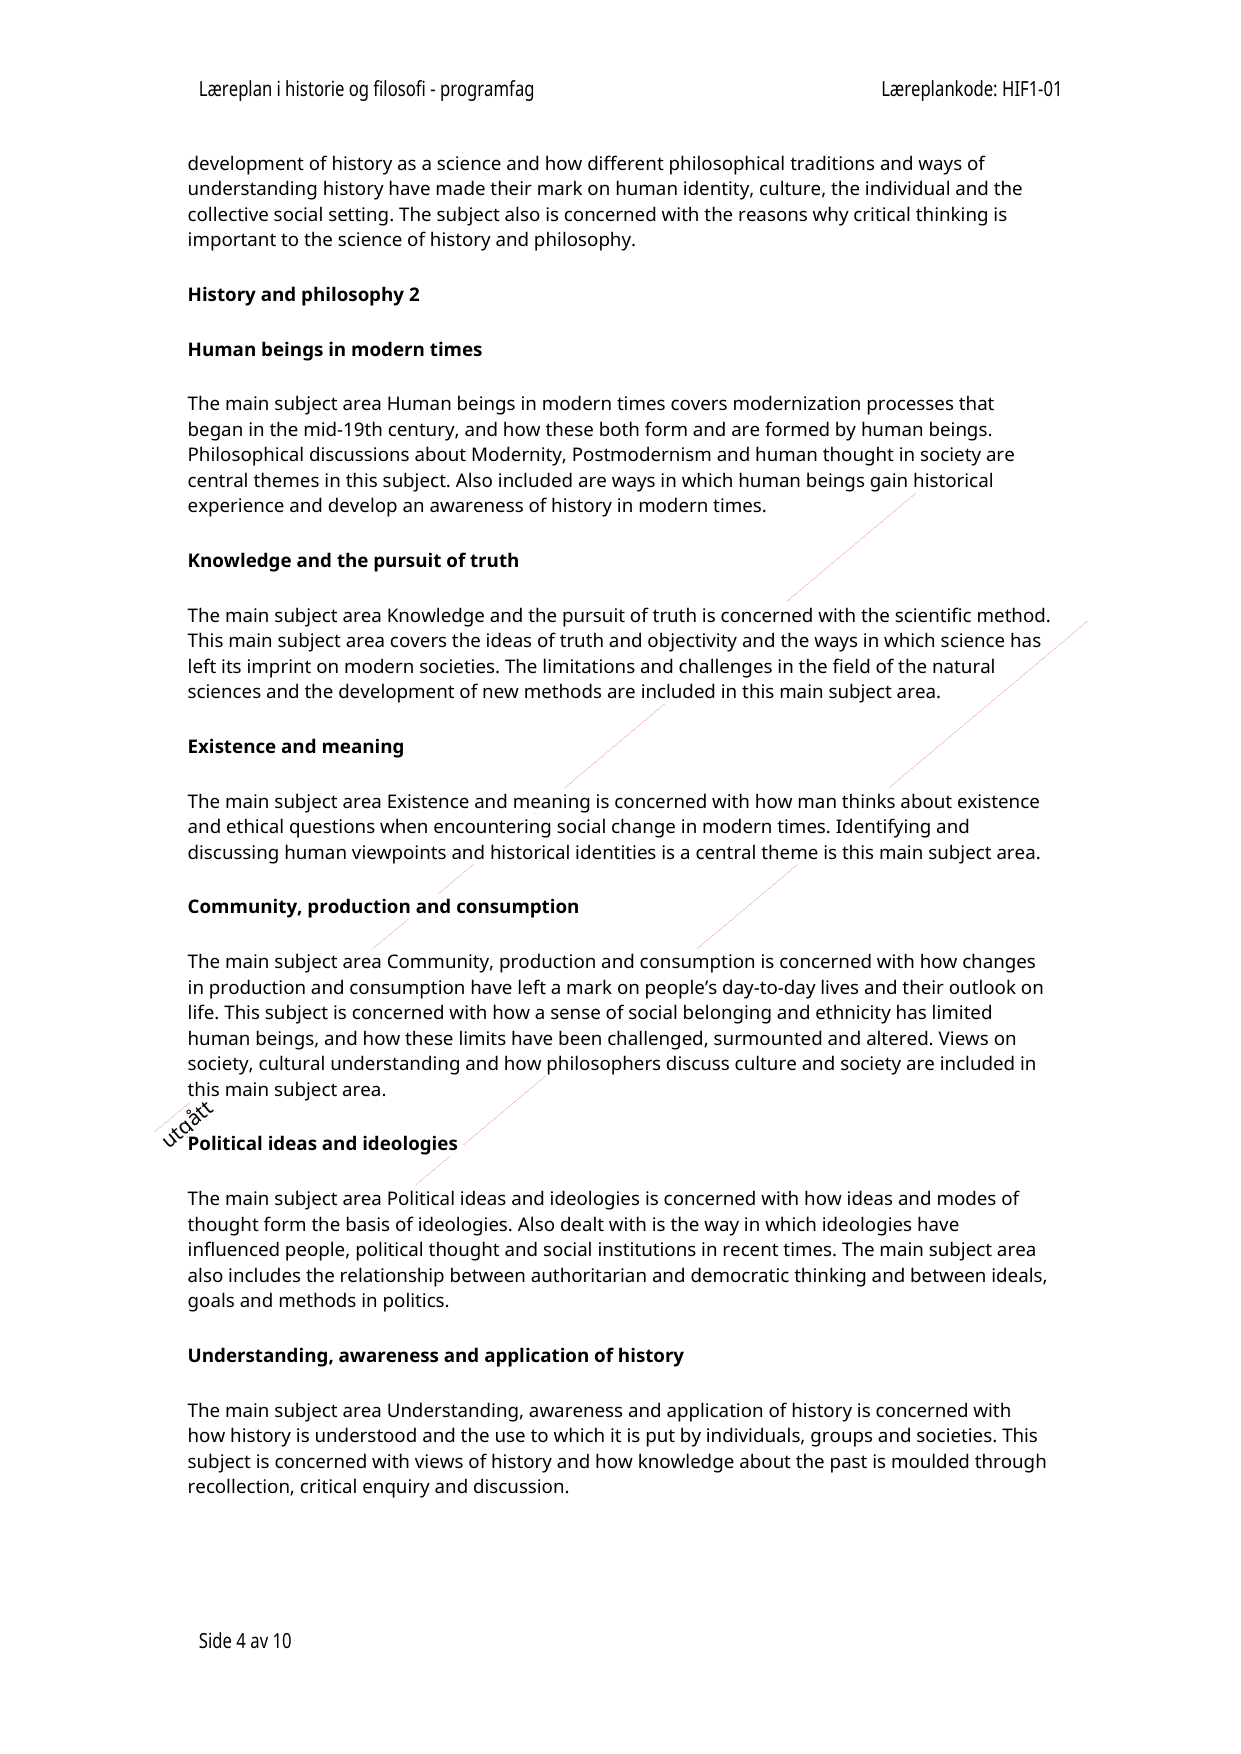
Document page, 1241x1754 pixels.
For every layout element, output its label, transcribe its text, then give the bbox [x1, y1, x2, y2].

text The main subject area Existence and meaning is concerned with how man thinks about existence and ethical questions when encountering social change in modern times. Identifying and discussing human viewpoints and historical identities is a central theme is this main subject area. [859, 788, 1053, 864]
text Existence and meaning [600, 733, 952, 759]
text Human beings in modern times [482, 336, 1053, 361]
text The main subject area Understanding, awareness and application of history is concerned with how history is understood and the use to which it is put by individuals, groups and societies. This subject is concerned with views of history and how knowledge about the past is moulded through recollection, critical enquiry and discussion. [187, 1397, 1053, 1499]
text History and philosophy 2 [420, 281, 1053, 307]
text The main subject area Knowledge and the pursuit of truth is concerned with the scientific method. This main subject area covers the ideas of truth and objectivity and the ways in which science has left its imprint on modern societies. The limitations and challenges in the field of the natural sciences and the development of new methods are included in this main subject area. [946, 602, 1053, 704]
text The main subject area Modern times and critical thinking is concerned with the growth of industrial society and the meaning of industrialization for human beings and society. This subject covers ideological upheavals during this period. Also included in this main subject area are the development of history as a science and how different philosophical traditions and ways of understanding history have made their mark on human identity, culture, the individual and the collective social setting. The subject also is concerned with the reasons why critical thinking is important to the science of history and philosophy. [636, 150, 1053, 252]
text The main subject area Human beings in modern times covers modernization processes that began in the mid-19th century, and how these both form and are formed by human beings. Philosophical discussions about Modernity, Postmodernism and human thought in society are central themes in this subject. Also included are ways in which human beings gain historical experience and develop an awareness of history in modern times. [887, 391, 1053, 518]
text Existence and meaning [925, 733, 1053, 759]
text Community, production and consumption [579, 894, 760, 919]
text The main subject area Political ideas and ideologies is concerned with how ideas and modes of thought form the basis of ideologies. Also dealt with is the way in which ideologies have influenced people, political thought and social institutions in recent times. The main subject area also includes the relationship between authoritarian and democratic thinking and between ideals, goals and methods in politics. [294, 1185, 1053, 1313]
text Knowledge and the pursuit of truth [187, 547, 850, 573]
text Existence and meaning [404, 733, 628, 759]
text The main subject area Community, production and consumption is concerned with how changes in production and consumption have left a mark on people’s day-to-day lives and their outlook on life. This subject is concerned with how a sense of social belonging and ethnicity has limited human beings, and how these limits have been challenged, surmounted and altered. Views on society, cultural understanding and how philosophers discuss culture and society are included in this main subject area. [516, 948, 1053, 1102]
text Understanding, awareness and application of history [684, 1342, 1053, 1368]
text Community, production and consumption [734, 894, 1053, 919]
text [822, 547, 1053, 573]
text Political ideas and ideologies [463, 1131, 1053, 1156]
